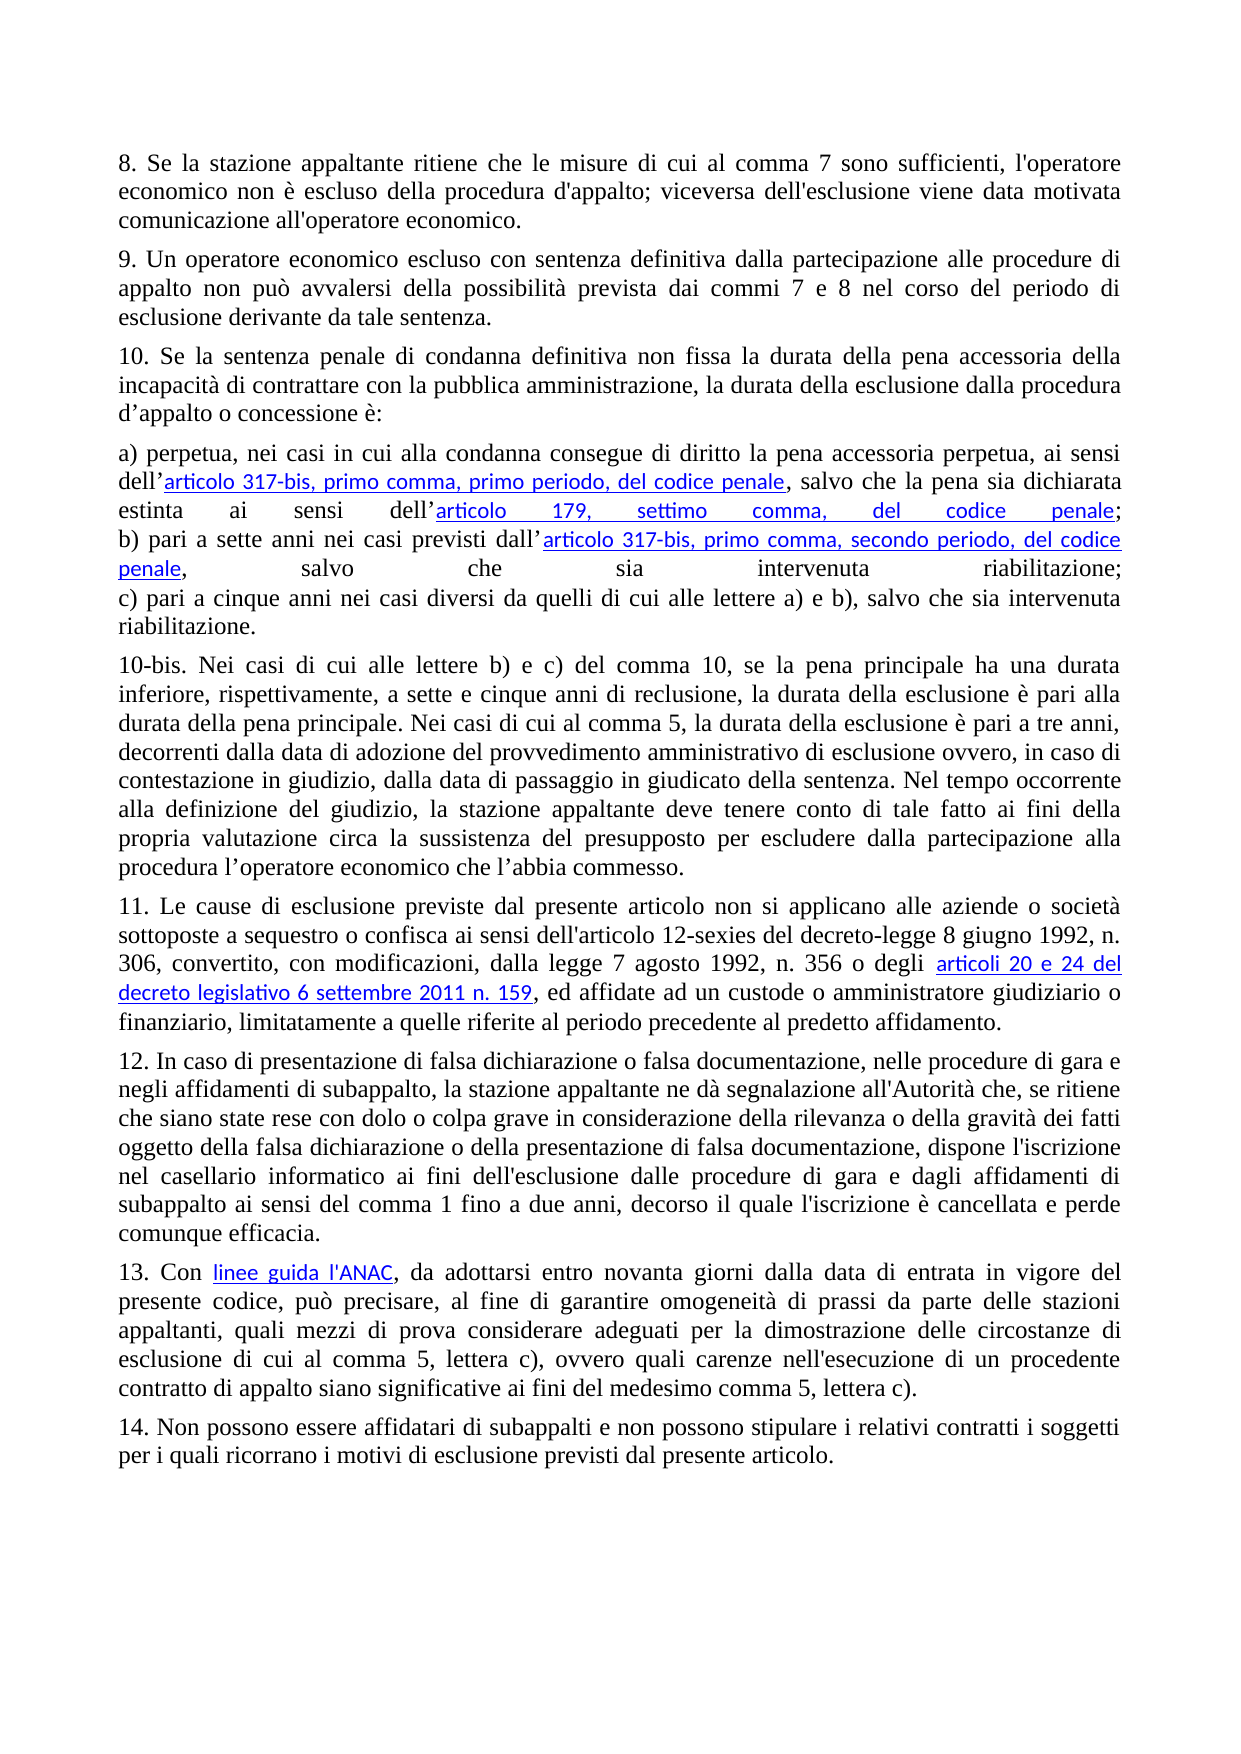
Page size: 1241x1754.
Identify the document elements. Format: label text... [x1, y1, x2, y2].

text 11. Le cause di esclusione previste dal presente articolo non si applicano alle aziende o società sottoposte a sequestro o confisca ai sensi dell'articolo 12-sexies del decreto-legge 8 giugno 1992, n. 306, convertito, con modificazioni, dalla legge 7 agosto 1992, n. 356 o degli articoli 20 e 24 del decreto legislativo 6 settembre 2011 n. 159, ed affidate ad un custode o amministratore giudiziario o finanziario, limitatamente a quelle riferite al periodo precedente al predetto affidamento. [118, 891, 1122, 1035]
text 10-bis. Nei casi di cui alle lettere b) e c) del comma 10, se la pena principale ha una durata inferiore, rispettivamente, a sette e cinque anni di reclusione, la durata della esclusione è pari alla durata della pena principale. Nei casi di cui al comma 5, la durata della esclusione è pari a tre anni, decorrenti dalla data di adozione del provvedimento amministrativo di esclusione ovvero, in caso di contestazione in giudizio, dalla data di passaggio in giudicato della sentenza. Nel tempo occorrente alla definizione del giudizio, la stazione appaltante deve tenere conto di tale fatto ai fini della propria valutazione circa la sussistenza del presupposto per escludere dalla partecipazione alla procedura l’operatore economico che l’abbia commesso. [118, 651, 1122, 881]
text 14. Non possono essere affidatari di subappalti e non possono stipulare i relativi contratti i soggetti per i quali ricorrano i motivi di esclusione previsti dal presente articolo. [118, 1412, 1122, 1469]
text a) perpetua, nei casi in cui alla condanna consegue di diritto la pena accessoria perpetua, ai sensi dell’articolo 317-bis, primo comma, primo periodo, del codice penale, salvo che la pena sia dichiarata estinta ai sensi dell’articolo 179, settimo comma, del codice penale; b) pari a sette anni nei casi previsti dall’articolo 317-bis, primo comma, secondo periodo, del codice penale, salvo che sia intervenuta riabilitazione; c) pari a cinque anni nei casi diversi da quelli di cui alle lettere a) e b), salvo che sia intervenuta riabilitazione. [118, 438, 1122, 640]
text 12. In caso di presentazione di falsa dichiarazione o falsa documentazione, nelle procedure di gara e negli affidamenti di subappalto, la stazione appaltante ne dà segnalazione all'Autorità che, se ritiene che siano state rese con dolo o colpa grave in considerazione della rilevanza o della gravità dei fatti oggetto della falsa dichiarazione o della presentazione di falsa documentazione, dispone l'iscrizione nel casellario informatico ai fini dell'esclusione dalle procedure di gara e dagli affidamenti di subappalto ai sensi del comma 1 fino a due anni, decorso il quale l'iscrizione è cancellata e perde comunque efficacia. [118, 1046, 1122, 1247]
text 9. Un operatore economico escluso con sentenza definitiva dalla partecipazione alle procedure di appalto non può avvalersi della possibilità prevista dai commi 7 e 8 nel corso del periodo di esclusione derivante da tale sentenza. [118, 244, 1122, 331]
text 8. Se la stazione appaltante ritiene che le misure di cui al comma 7 sono sufficienti, l'operatore economico non è escluso della procedura d'appalto; viceversa dell'esclusione viene data motivata comunicazione all'operatore economico. [118, 148, 1122, 234]
text 10. Se la sentenza penale di condanna definitiva non fissa la durata della pena accessoria della incapacità di contrattare con la pubblica amministrazione, la durata della esclusione dalla procedura d’appalto o concessione è: [118, 341, 1122, 427]
text 13. Con linee guida l'ANAC, da adottarsi entro novanta giorni dalla data di entrata in vigore del presente codice, può precisare, al fine di garantire omogeneità di prassi da parte delle stazioni appaltanti, quali mezzi di prova considerare adeguati per la dimostrazione delle circostanze di esclusione di cui al comma 5, lettera c), ovvero quali carenze nell'esecuzione di un procedente contratto di appalto siano significative ai fini del medesimo comma 5, lettera c). [118, 1257, 1122, 1401]
